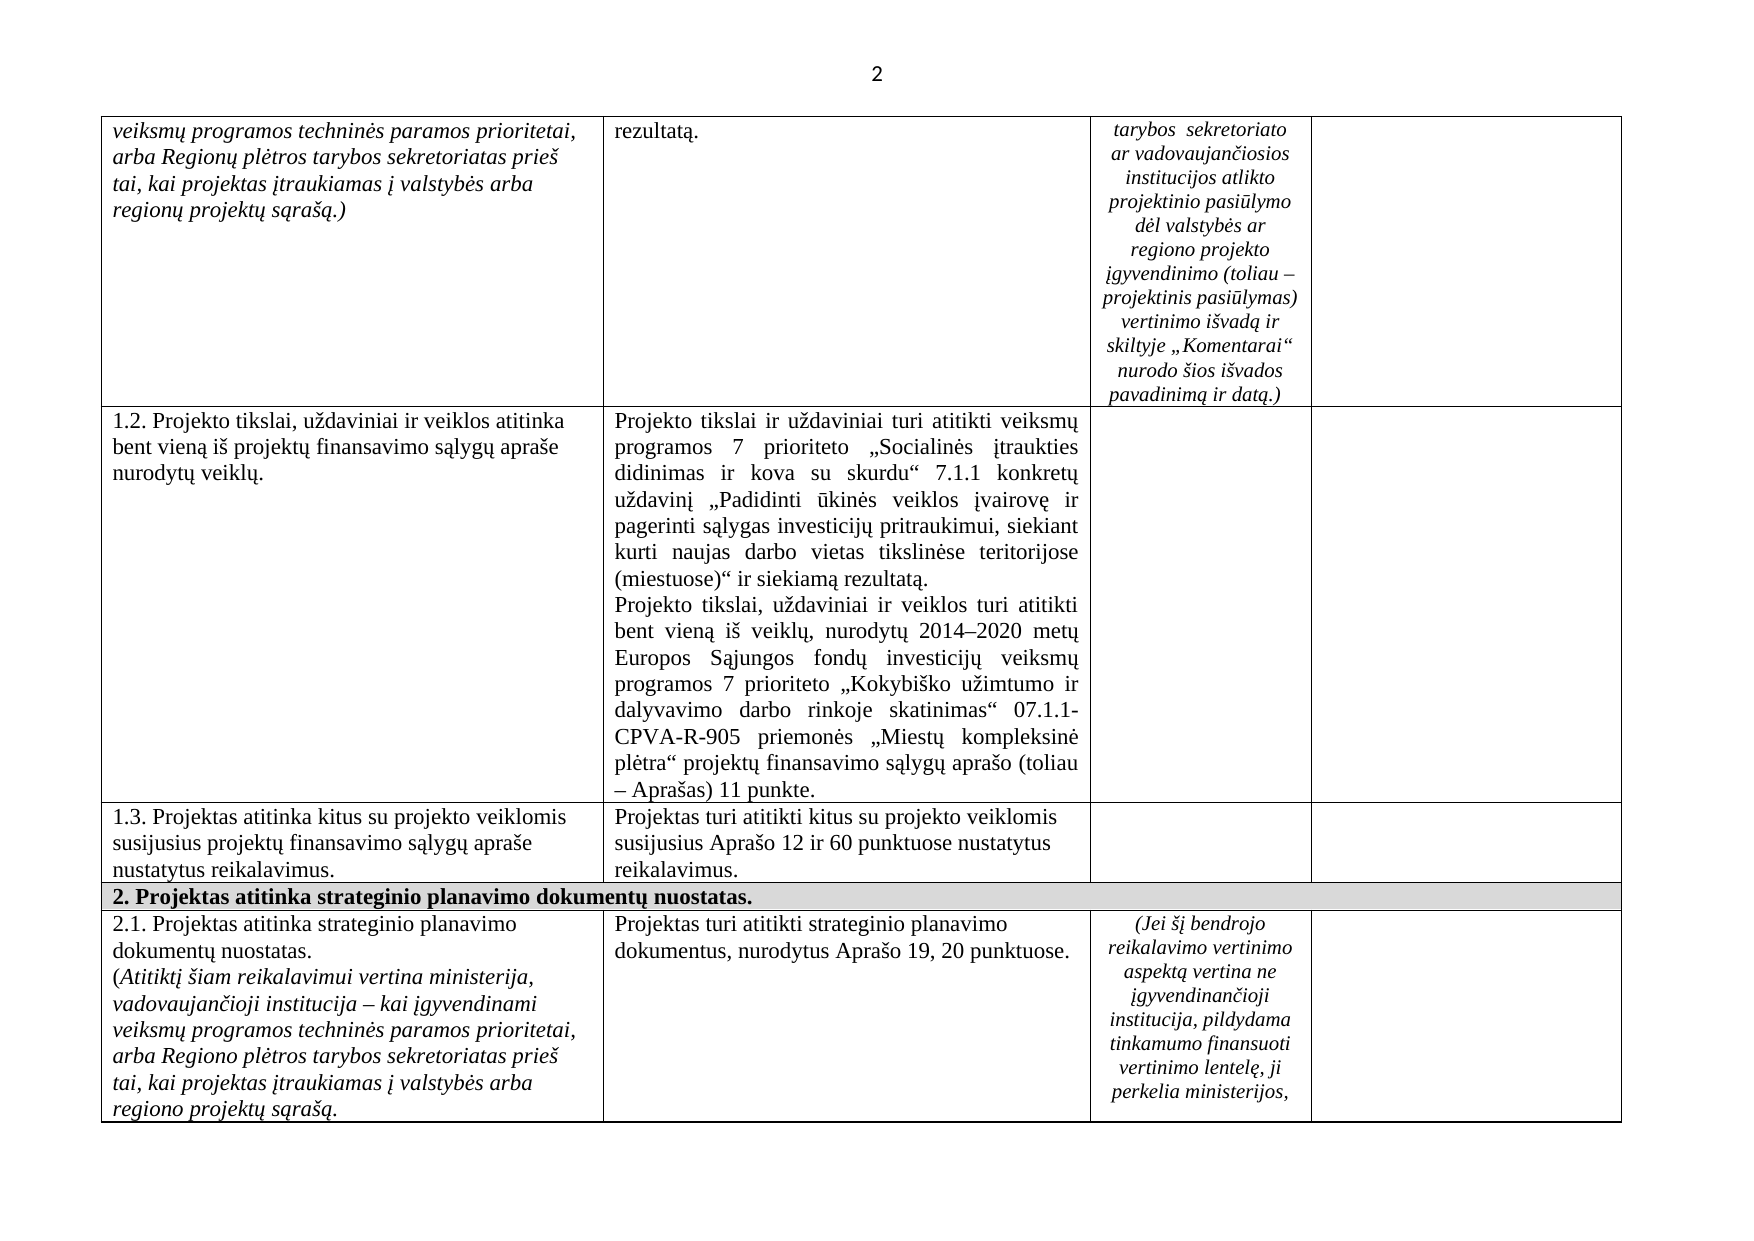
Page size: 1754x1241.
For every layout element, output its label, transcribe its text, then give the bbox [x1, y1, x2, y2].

table_cell [1312, 117, 1621, 406]
table_cell rezultatą. [604, 117, 1090, 406]
table_cell [1091, 803, 1311, 882]
table_cell Projektas turi atitikti strateginio planavimo dokumentus, nurodytus Aprašo 19, 20 punktuose. [604, 911, 1090, 1121]
table_cell [1091, 407, 1311, 802]
table_cell (Jei šį bendrojo reikalavimo vertinimo aspektą vertina ne įgyvendinančioji institucija, pildydama tinkamumo finansuoti vertinimo lentelę, ji perkelia ministerijos, [1091, 911, 1311, 1121]
table_cell 1.2. Projekto tikslai, uždaviniai ir veiklos atitinka bent vieną iš projektų finansavimo sąlygų apraše nurodytų veiklų. [102, 407, 603, 802]
table_cell [1312, 911, 1621, 1121]
table_cell [1312, 803, 1621, 882]
table_cell Projektas turi atitikti kitus su projekto veiklomis susijusius Aprašo 12 ir 60 punktuose nustatytus reikalavimus. [604, 803, 1090, 882]
table_cell [1312, 407, 1621, 802]
table_cell 1.3. Projektas atitinka kitus su projekto veiklomis susijusius projektų finansavimo sąlygų apraše nustatytus reikalavimus. [102, 803, 603, 882]
table_cell 2.1. Projektas atitinka strateginio planavimo dokumentų nuostatas. (Atitiktį šiam reikalavimui vertina ministerija, vadovaujančioji institucija – kai įgyvendinami veiksmų programos techninės paramos prioritetai, arba Regiono plėtros tarybos sekretoriatas prieš tai, kai projektas įtraukiamas į valstybės arba regiono projektų sąrašą. [102, 911, 603, 1121]
table_cell Projekto tikslai ir uždaviniai turi atitikti veiksmų programos 7 prioriteto „Socialinės įtraukties didinimas ir kova su skurdu“ 7.1.1 konkretų uždavinį „Padidinti ūkinės veiklos įvairovę ir pagerinti sąlygas investicijų pritraukimui, siekiant kurti naujas darbo vietas tikslinėse teritorijose (miestuose)“ ir siekiamą rezultatą. Projekto tikslai, uždaviniai ir veiklos turi atitikti bent vieną iš veiklų, nurodytų 2014–2020 metų Europos Sąjungos fondų investicijų veiksmų programos 7 prioriteto „Kokybiško užimtumo ir dalyvavimo darbo rinkoje skatinimas“ 07.1.1-CPVA-R-905 priemonės „Miestų kompleksinė plėtra“ projektų finansavimo sąlygų aprašo (toliau – Aprašas) 11 punkte. [604, 407, 1090, 802]
table_cell 2. Projektas atitinka strateginio planavimo dokumentų nuostatas. [102, 883, 1621, 909]
table_cell veiksmų programos techninės paramos prioritetai, arba Regionų plėtros tarybos sekretoriatas prieš tai, kai projektas įtraukiamas į valstybės arba regionų projektų sąrašą.) [102, 117, 603, 406]
table_cell tarybos sekretoriato ar vadovaujančiosios institucijos atlikto projektinio pasiūlymo dėl valstybės ar regiono projekto įgyvendinimo (toliau – projektinis pasiūlymas) vertinimo išvadą ir skiltyje „Komentarai“ nurodo šios išvados pavadinimą ir datą.) [1091, 117, 1311, 406]
